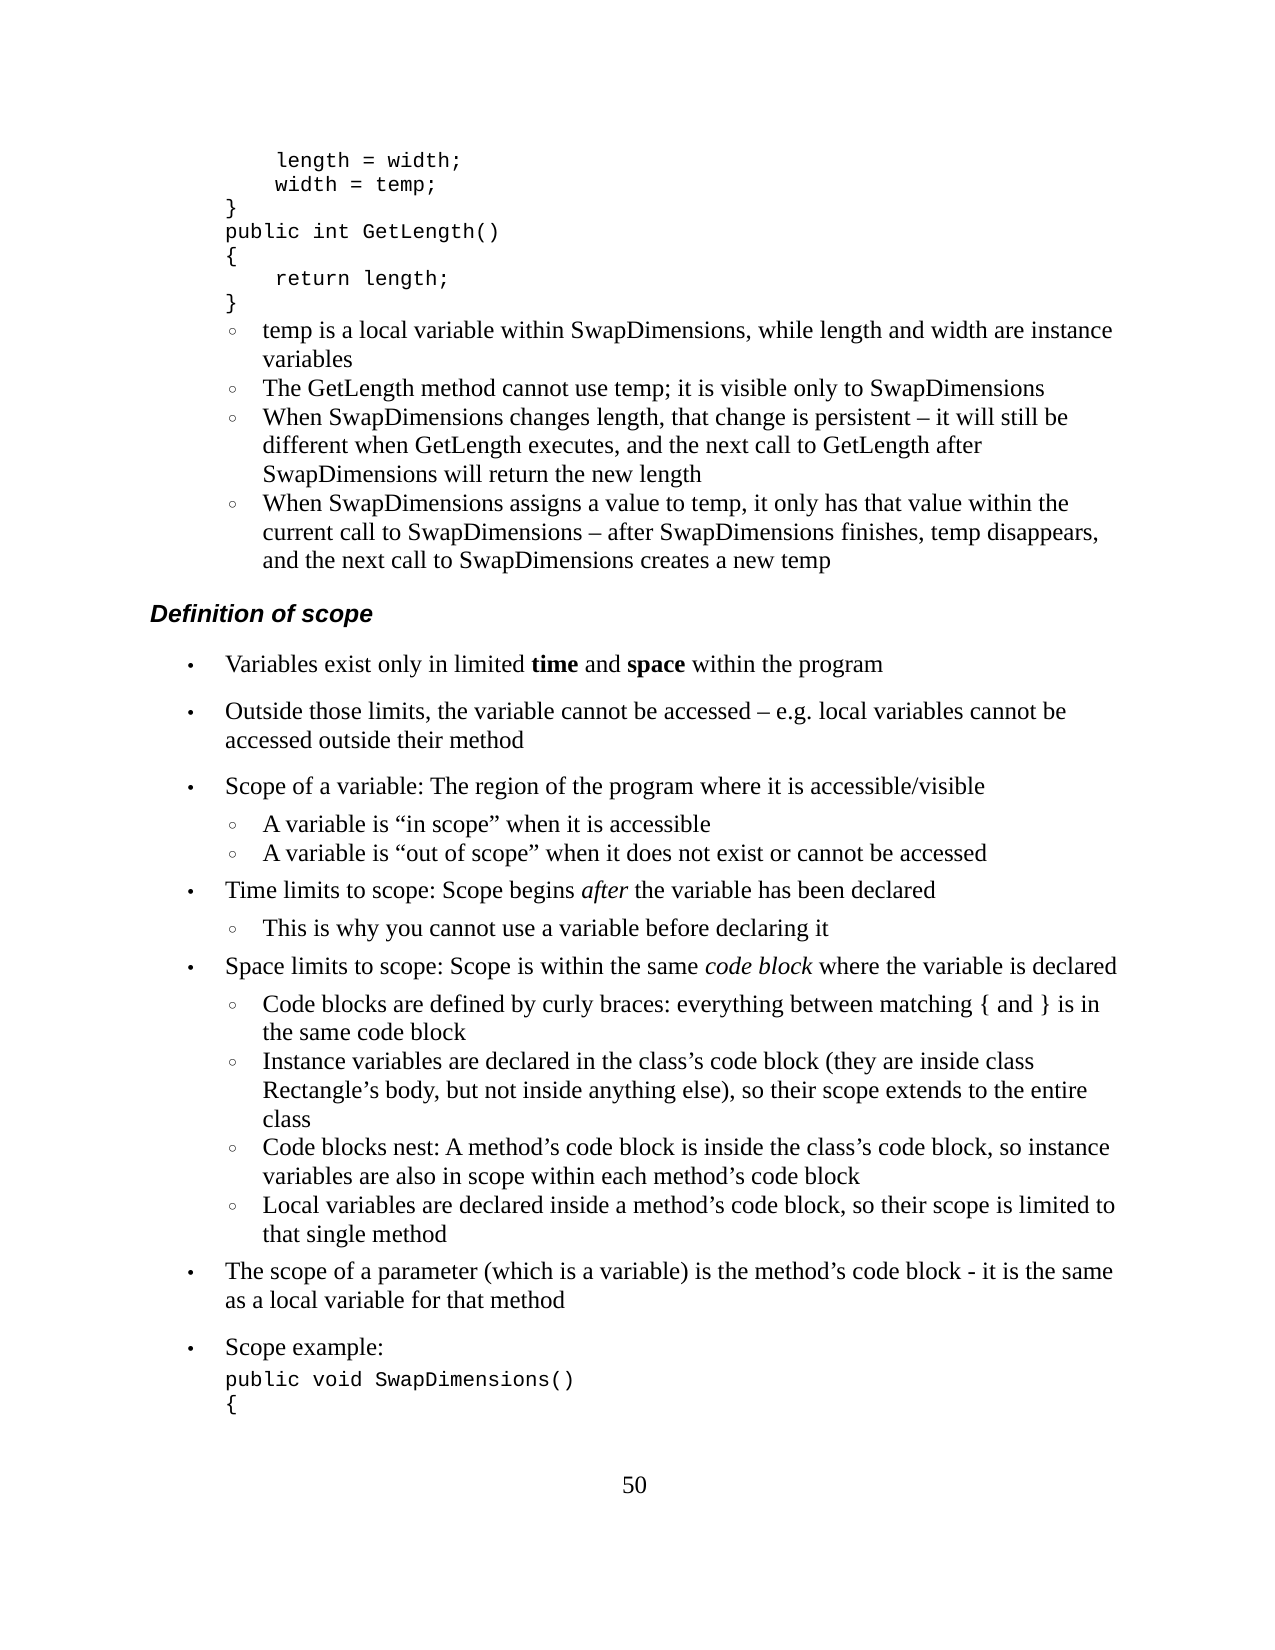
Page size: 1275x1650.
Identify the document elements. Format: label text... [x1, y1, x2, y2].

list Variables exist only in limited time and space within the program [187, 649, 1125, 678]
list Space limits to scope: Scope is within the same code block where the variable is declared [187, 951, 1125, 980]
list } [187, 292, 1125, 316]
list width = temp; [187, 174, 1125, 197]
list { [187, 1393, 1125, 1417]
list When SwapDimensions changes length, that change is persistent – it will still be different when GetLength executes, and the next call to GetLength after SwapDimensions will return the new length [225, 402, 1125, 488]
list Outside those limits, the variable cannot be accessed – e.g. local variables cannot be accessed outside their method [187, 696, 1125, 753]
subtitle Definition of scope [150, 599, 1125, 628]
list public int GetLength() [187, 221, 1125, 244]
list The scope of a parameter (which is a variable) is the method’s code block - it is the same as a local variable for that method [187, 1256, 1125, 1314]
list This is why you cannot use a variable before declaring it [225, 913, 1125, 942]
list Scope example: [187, 1332, 1125, 1361]
list When SwapDimensions assigns a value to temp, it only has that value within the current call to SwapDimensions – after SwapDimensions finishes, temp disappears, and the next call to SwapDimensions creates a new temp [225, 488, 1125, 574]
list Code blocks are defined by curly braces: everything between matching { and } is in the same code block [225, 989, 1125, 1046]
list public void SwapDimensions() [187, 1369, 1125, 1393]
list temp is a local variable within SwapDimensions, while length and width are instance variables [225, 316, 1125, 373]
list } [187, 197, 1125, 221]
list Instance variables are declared in the class’s code block (they are inside class Rectangle’s body, but not inside anything else), so their scope extends to the entire class [225, 1046, 1125, 1132]
list Local variables are declared inside a method’s code block, so their scope is limited to that single method [225, 1190, 1125, 1247]
list A variable is “out of scope” when it does not exist or cannot be accessed [225, 838, 1125, 867]
list return length; [187, 268, 1125, 292]
list { [187, 244, 1125, 268]
list Code blocks nest: A method’s code block is inside the class’s code block, so instance variables are also in scope within each method’s code block [225, 1132, 1125, 1190]
list length = width; [187, 150, 1125, 174]
list A variable is “in scope” when it is accessible [225, 809, 1125, 838]
list Scope of a variable: The region of the program where it is accessible/visible [187, 771, 1125, 800]
list Time limits to scope: Scope begins after the variable has been declared [187, 876, 1125, 904]
list The GetLength method cannot use temp; it is visible only to SwapDimensions [225, 373, 1125, 402]
